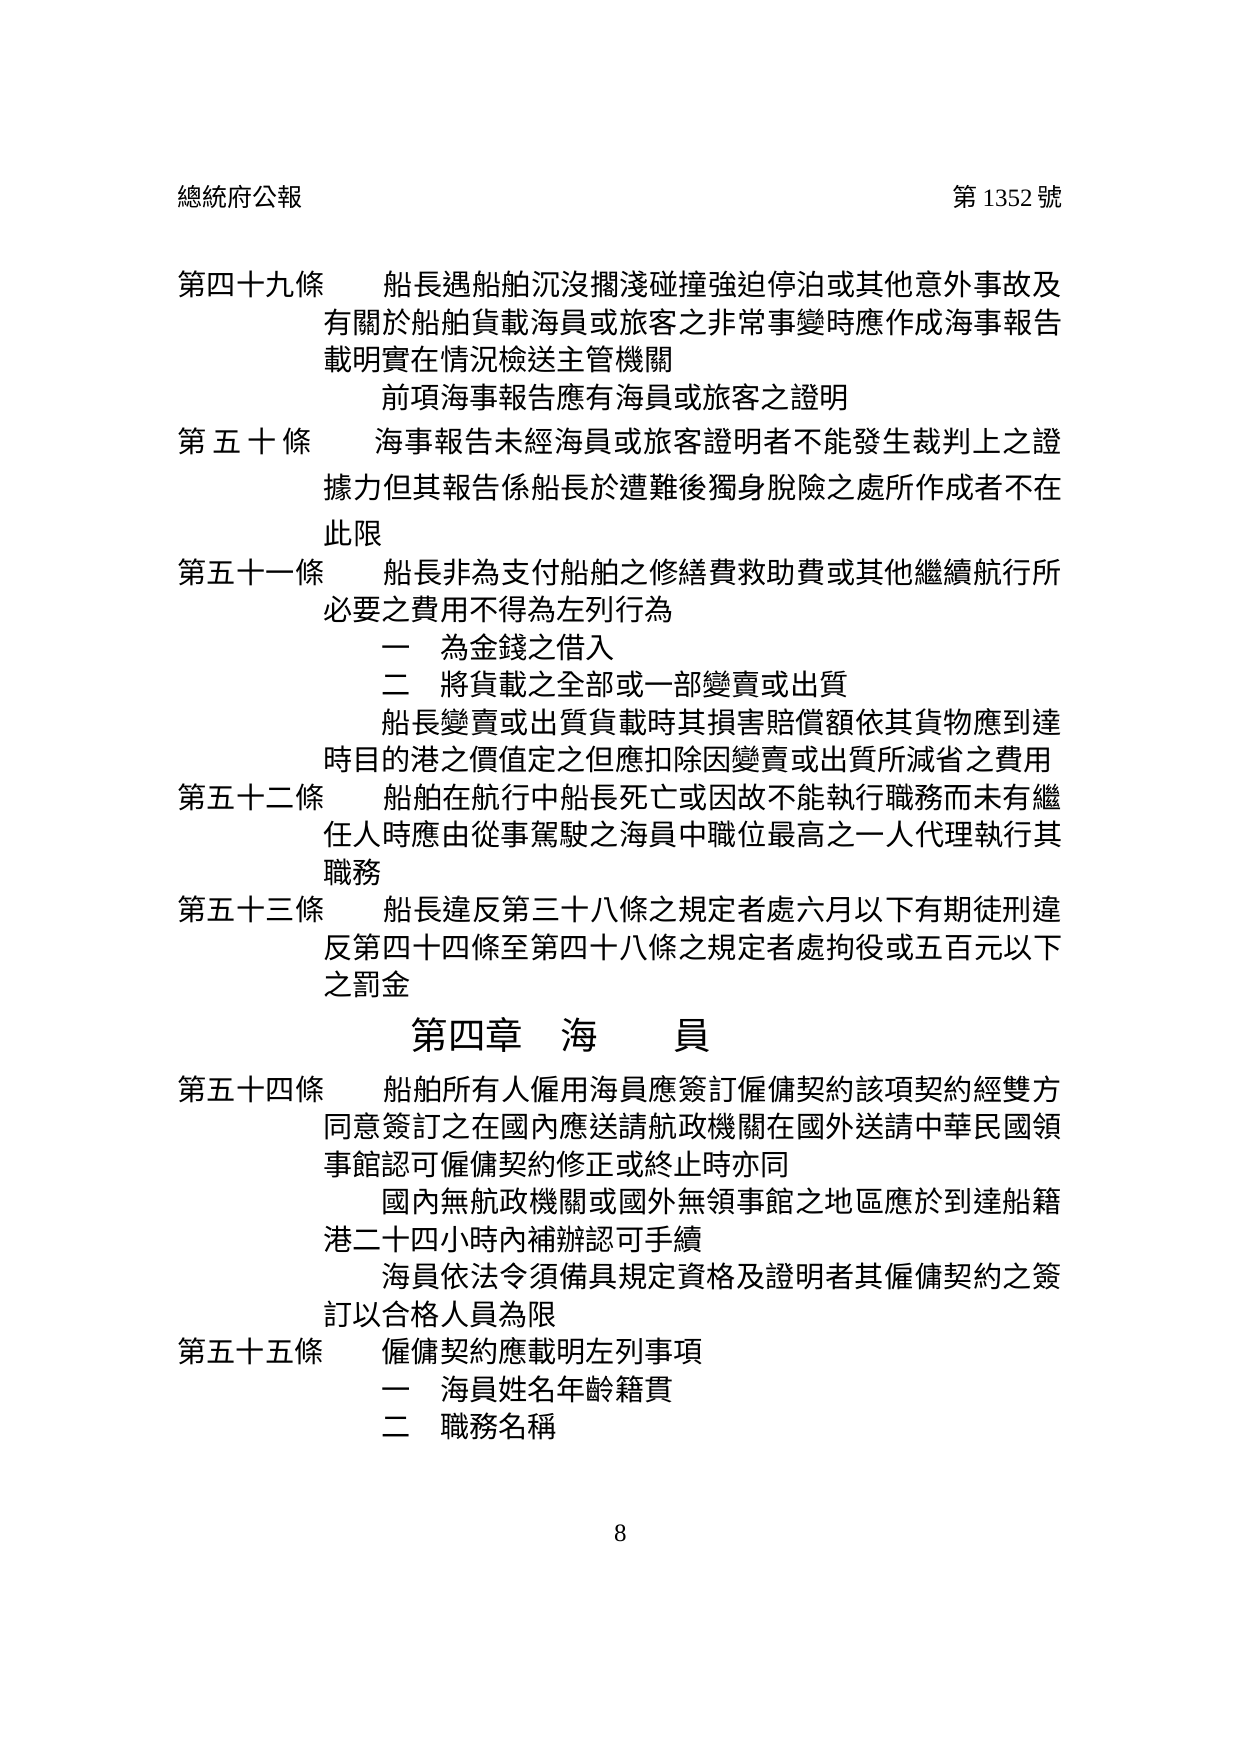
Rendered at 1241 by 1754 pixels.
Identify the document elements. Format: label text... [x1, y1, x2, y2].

text 二 職務名稱 [381, 1407, 1063, 1445]
text 二 將貨載之全部或一部變賣或出質 [381, 666, 1063, 703]
text 第五十五條 僱傭契約應載明左列事項 [177, 1332, 1063, 1370]
text 一 海員姓名年齡籍貫 [381, 1370, 1063, 1407]
text 一 為金錢之借入 [381, 628, 1063, 666]
text 第五十一條 船長非為支付船舶之修繕費救助費或其他繼續航行所必要之費用不得為左列行為 [177, 553, 1063, 628]
text 第五十三條 船長違反第三十八條之規定者處六月以下有期徒刑違反第四十四條至第四十八條之規定者處拘役或五百元以下之罰金 [177, 891, 1063, 1003]
text 海員依法令須備具規定資格及證明者其僱傭契約之簽訂以合格人員為限 [323, 1257, 1063, 1332]
text 船長變賣或出質貨載時其損害賠償額依其貨物應到達時目的港之價值定之但應扣除因變賣或出質所減省之費用 [323, 703, 1063, 778]
text 第五十條 海事報告未經海員或旅客證明者不能發生裁判上之證據力但其報告係船長於遭難後獨身脫險之處所作成者不在此限 [177, 416, 1063, 553]
text 第五十四條 船舶所有人僱用海員應簽訂僱傭契約該項契約經雙方同意簽訂之在國內應送請航政機關在國外送請中華民國領事館認可僱傭契約修正或終止時亦同 [177, 1070, 1063, 1182]
text 第四章 海 員 [411, 1016, 1063, 1057]
text 第五十二條 船舶在航行中船長死亡或因故不能執行職務而未有繼任人時應由從事駕駛之海員中職位最高之一人代理執行其職務 [177, 778, 1063, 891]
text 第四十九條 船長遇船舶沉沒擱淺碰撞強迫停泊或其他意外事故及有關於船舶貨載海員或旅客之非常事變時應作成海事報告載明實在情況檢送主管機關 [177, 266, 1063, 378]
text 前項海事報告應有海員或旅客之證明 [323, 378, 1063, 416]
text 國內無航政機關或國外無領事館之地區應於到達船籍港二十四小時內補辦認可手續 [323, 1182, 1063, 1257]
